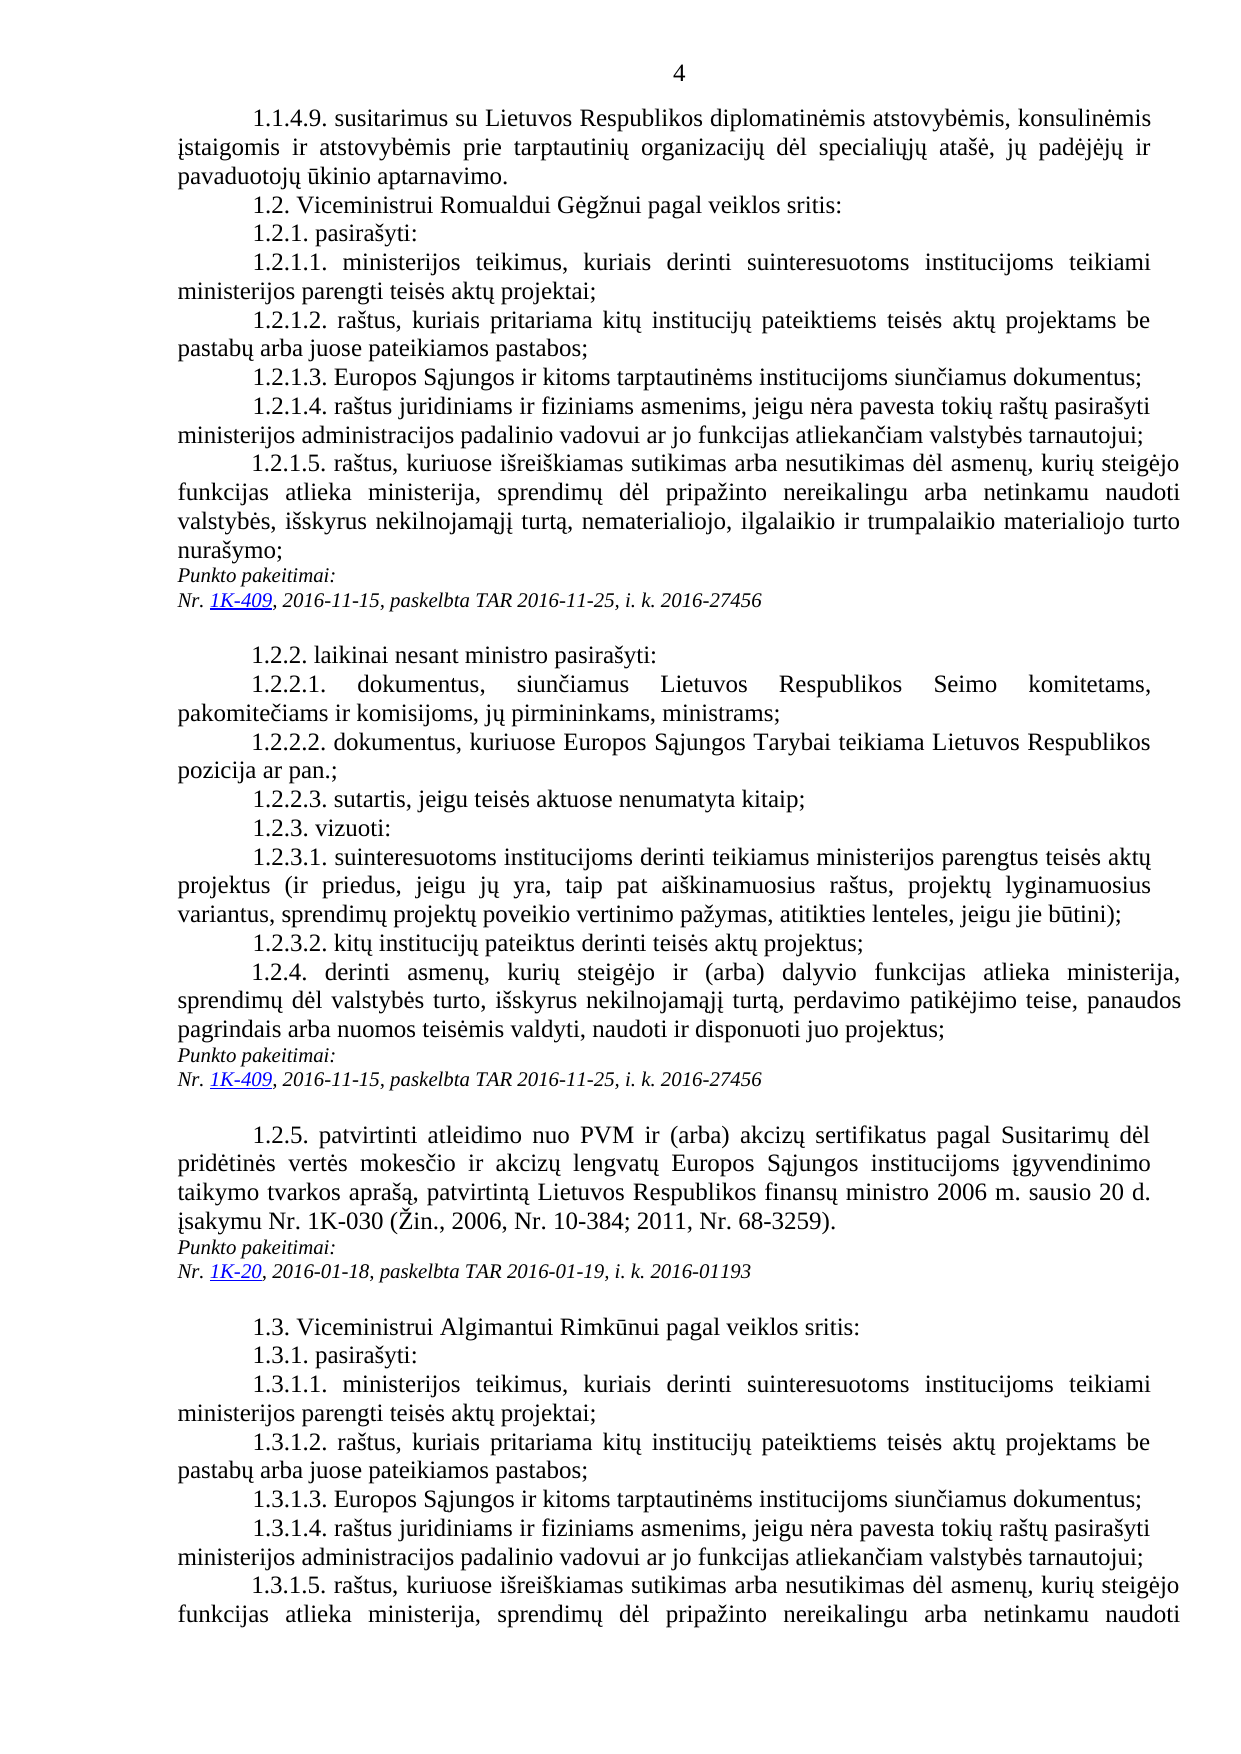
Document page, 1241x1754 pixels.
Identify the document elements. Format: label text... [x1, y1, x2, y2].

text 1.2.1.4. raštus juridiniams ir fiziniams asmenims, jeigu nėra pavesta tokių raštų pasirašyti ministerijos administracijos padalinio vadovui ar jo funkcijas atliekančiam valstybės tarnautojui; [177, 391, 1152, 448]
text 1.2.4. derinti asmenų, kurių steigėjo ir (arba) dalyvio funkcijas atlieka ministerija, sprendimų dėl valstybės turto, išskyrus nekilnojamąjį turtą, perdavimo patikėjimo teise, panaudos pagrindais arba nuomos teisėmis valdyti, naudoti ir disponuoti juo projektus; [177, 957, 1181, 1043]
text 1.2. Viceministrui Romualdui Gėgžnui pagal veiklos sritis: [177, 190, 1152, 218]
text 1.2.1.3. Europos Sąjungos ir kitoms tarptautinėms institucijoms siunčiamus dokumentus; [177, 362, 1152, 391]
text 1.3.1.4. raštus juridiniams ir fiziniams asmenims, jeigu nėra pavesta tokių raštų pasirašyti ministerijos administracijos padalinio vadovui ar jo funkcijas atliekančiam valstybės tarnautojui; [177, 1513, 1152, 1570]
text 1.3.1.1. ministerijos teikimus, kuriais derinti suinteresuotoms institucijoms teikiami ministerijos parengti teisės aktų projektai; [177, 1369, 1152, 1427]
text 1.2.2.1. dokumentus, siunčiamus Lietuvos Respublikos Seimo komitetams, pakomitečiams ir komisijoms, jų pirmininkams, ministrams; [177, 669, 1152, 727]
text Punkto pakeitimai: [177, 1043, 1181, 1067]
text 1.2.1. pasirašyti: [177, 218, 1152, 247]
text 1.1.4.9. susitarimus su Lietuvos Respublikos diplomatinėmis atstovybėmis, konsulinėmis įstaigomis ir atstovybėmis prie tarptautinių organizacijų dėl specialiųjų atašė, jų padėjėjų ir pavaduotojų ūkinio aptarnavimo. [177, 103, 1152, 190]
text 1.3.1.5. raštus, kuriuose išreiškiamas sutikimas arba nesutikimas dėl asmenų, kurių steigėjo funkcijas atlieka ministerija, sprendimų dėl pripažinto nereikalingu arba netinkamu naudoti [177, 1570, 1181, 1628]
text 1.2.3.1. suinteresuotoms institucijoms derinti teikiamus ministerijos parengtus teisės aktų projektus (ir priedus, jeigu jų yra, taip pat aiškinamuosius raštus, projektų lyginamuosius variantus, sprendimų projektų poveikio vertinimo pažymas, atitikties lenteles, jeigu jie būtini); [177, 842, 1152, 928]
text 1.2.2. laikinai nesant ministro pasirašyti: [177, 640, 1152, 669]
text 1.2.3. vizuoti: [177, 813, 1152, 842]
text Nr. 1K-20, 2016-01-18, paskelbta TAR 2016-01-19, i. k. 2016-01193 [177, 1259, 1181, 1283]
text 1.2.1.1. ministerijos teikimus, kuriais derinti suinteresuotoms institucijoms teikiami ministerijos parengti teisės aktų projektai; [177, 247, 1152, 305]
text 1.3.1. pasirašyti: [177, 1340, 1152, 1369]
text 1.3.1.2. raštus, kuriais pritariama kitų institucijų pateiktiems teisės aktų projektams be pastabų arba juose pateikiamos pastabos; [177, 1427, 1152, 1484]
text 1.3.1.3. Europos Sąjungos ir kitoms tarptautinėms institucijoms siunčiamus dokumentus; [177, 1484, 1152, 1513]
text 1.2.2.3. sutartis, jeigu teisės aktuose nenumatyta kitaip; [177, 784, 1152, 813]
text 1.3. Viceministrui Algimantui Rimkūnui pagal veiklos sritis: [177, 1312, 1152, 1340]
text Punkto pakeitimai: [177, 563, 1181, 587]
text Nr. 1K-409, 2016-11-15, paskelbta TAR 2016-11-25, i. k. 2016-27456 [177, 587, 1181, 612]
text Punkto pakeitimai: [177, 1235, 1181, 1259]
text 1.2.2.2. dokumentus, kuriuose Europos Sąjungos Tarybai teikiama Lietuvos Respublikos pozicija ar pan.; [177, 727, 1152, 784]
text 1.2.1.2. raštus, kuriais pritariama kitų institucijų pateiktiems teisės aktų projektams be pastabų arba juose pateikiamos pastabos; [177, 305, 1152, 362]
text 1.2.1.5. raštus, kuriuose išreiškiamas sutikimas arba nesutikimas dėl asmenų, kurių steigėjo funkcijas atlieka ministerija, sprendimų dėl pripažinto nereikalingu arba netinkamu naudoti valstybės, išskyrus nekilnojamąjį turtą, nematerialiojo, ilgalaikio ir trumpalaikio materialiojo turto nurašymo; [177, 448, 1181, 563]
text Nr. 1K-409, 2016-11-15, paskelbta TAR 2016-11-25, i. k. 2016-27456 [177, 1067, 1181, 1091]
text 1.2.5. patvirtinti atleidimo nuo PVM ir (arba) akcizų sertifikatus pagal Susitarimų dėl pridėtinės vertės mokesčio ir akcizų lengvatų Europos Sąjungos institucijoms įgyvendinimo taikymo tvarkos aprašą, patvirtintą Lietuvos Respublikos finansų ministro 2006 m. sausio 20 d. įsakymu Nr. 1K-030 (Žin., 2006, Nr. 10-384; 2011, Nr. 68-3259). [177, 1120, 1152, 1235]
text 1.2.3.2. kitų institucijų pateiktus derinti teisės aktų projektus; [177, 928, 1152, 957]
